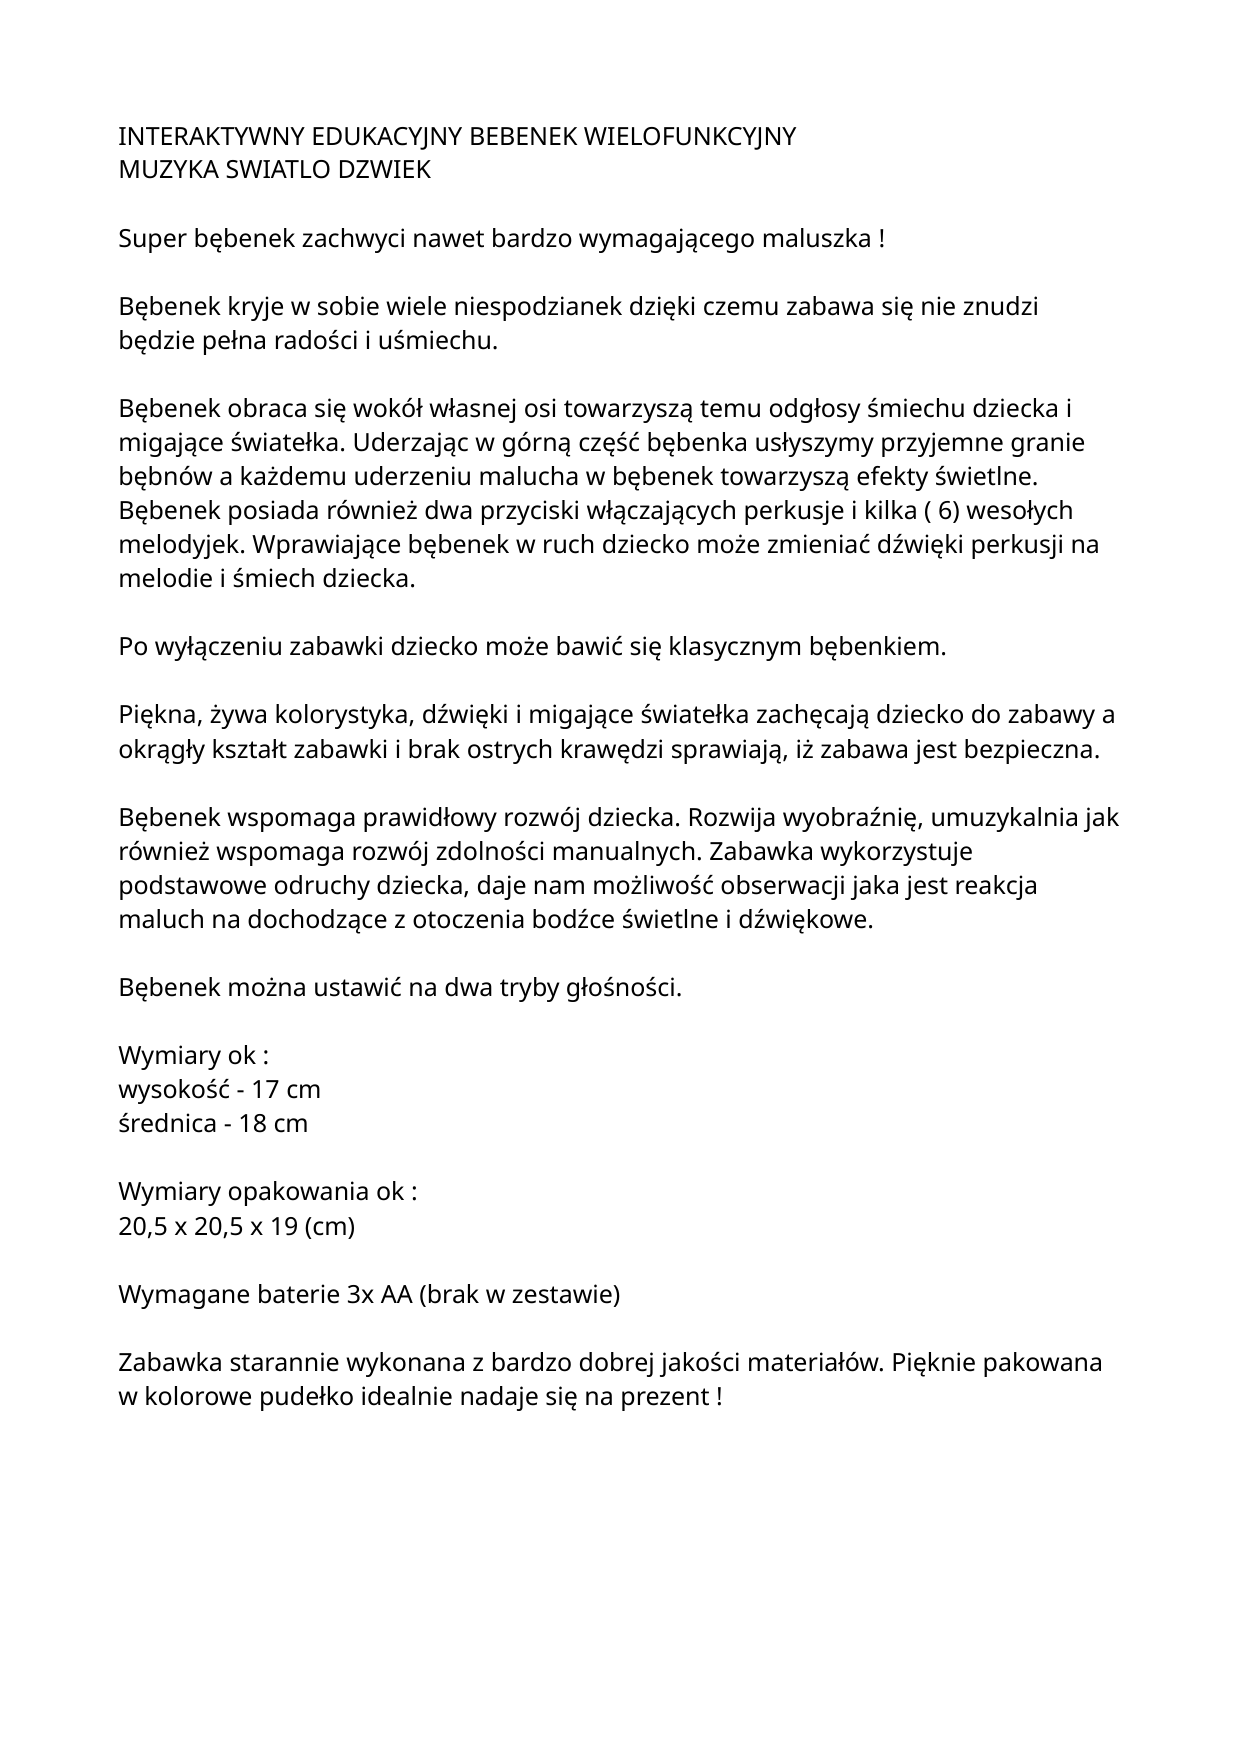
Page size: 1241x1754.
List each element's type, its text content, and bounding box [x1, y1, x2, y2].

text Wymiary ok : [118, 1038, 1122, 1072]
text Zabawka starannie wykonana z bardzo dobrej jakości materiałów. Pięknie pakowana w kolorowe pudełko idealnie nadaje się na prezent ! [118, 1344, 1122, 1412]
text Bębenek kryje w sobie wiele niespodzianek dzięki czemu zabawa się nie znudzi będzie pełna radości i uśmiechu. [118, 288, 1122, 357]
text Po wyłączeniu zabawki dziecko może bawić się klasycznym bębenkiem. [118, 629, 1122, 663]
text Bębenek wspomaga prawidłowy rozwój dziecka. Rozwija wyobraźnię, umuzykalnia jak również wspomaga rozwój zdolności manualnych. Zabawka wykorzystuje podstawowe odruchy dziecka, daje nam możliwość obserwacji jaka jest reakcja maluch na dochodzące z otoczenia bodźce świetlne i dźwiękowe. [118, 799, 1122, 936]
text 20,5 x 20,5 x 19 (cm) [118, 1208, 1122, 1242]
text MUZYKA SWIATLO DZWIEK [118, 152, 1122, 186]
text średnica - 18 cm [118, 1106, 1122, 1140]
text Wymagane baterie 3x AA (brak w zestawie) [118, 1276, 1122, 1310]
text INTERAKTYWNY EDUKACYJNY BEBENEK WIELOFUNKCYJNY [118, 118, 1122, 152]
text Piękna, żywa kolorystyka, dźwięki i migające światełka zachęcają dziecko do zabawy a okrągły kształt zabawki i brak ostrych krawędzi sprawiają, iż zabawa jest bezpieczna. [118, 697, 1122, 765]
text Bębenek obraca się wokół własnej osi towarzyszą temu odgłosy śmiechu dziecka i migające światełka. Uderzając w górną część bębenka usłyszymy przyjemne granie bębnów a każdemu uderzeniu malucha w bębenek towarzyszą efekty świetlne. Bębenek posiada również dwa przyciski włączających perkusje i kilka ( 6) wesołych melodyjek. Wprawiające bębenek w ruch dziecko może zmieniać dźwięki perkusji na melodie i śmiech dziecka. [118, 391, 1122, 595]
text wysokość - 17 cm [118, 1072, 1122, 1106]
text Super bębenek zachwyci nawet bardzo wymagającego maluszka ! [118, 220, 1122, 254]
text Wymiary opakowania ok : [118, 1174, 1122, 1208]
text Bębenek można ustawić na dwa tryby głośności. [118, 970, 1122, 1004]
